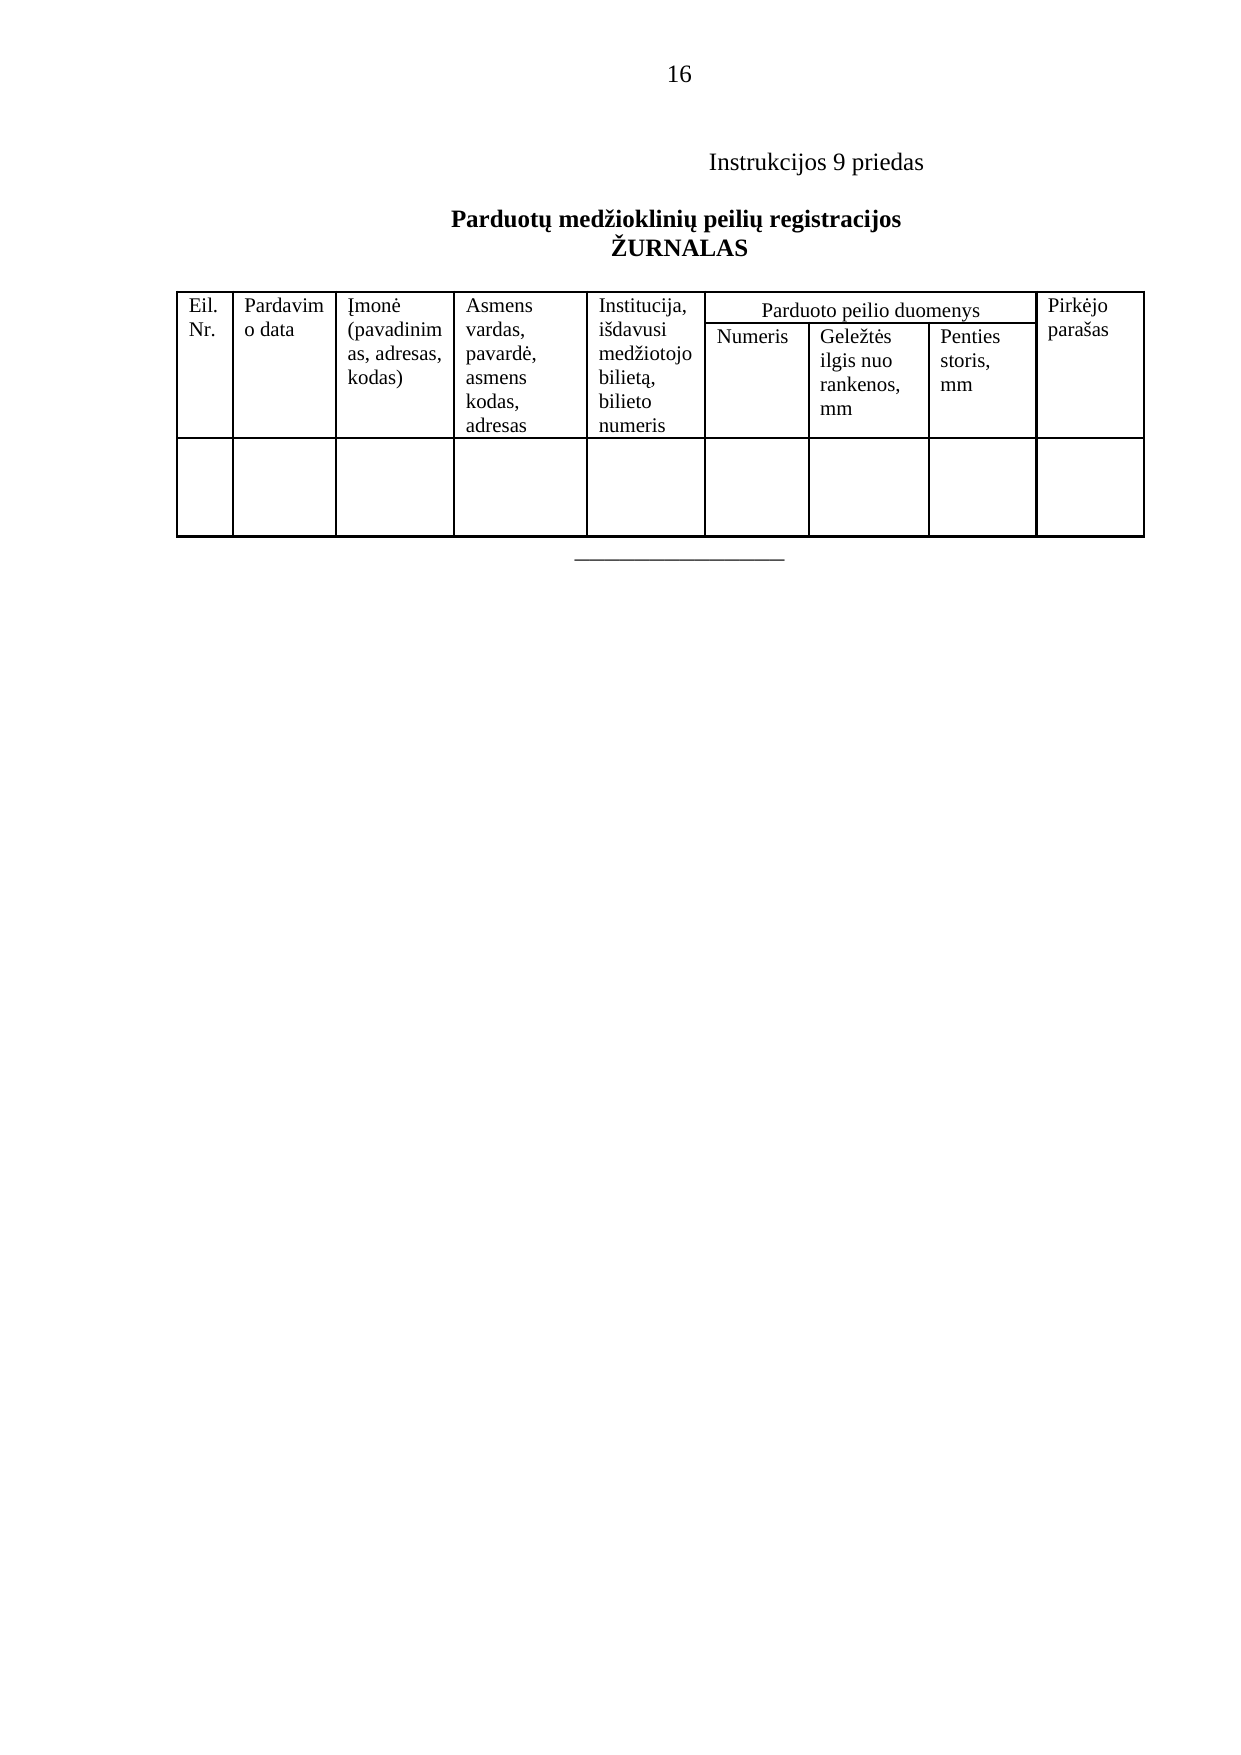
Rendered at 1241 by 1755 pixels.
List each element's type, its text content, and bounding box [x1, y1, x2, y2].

table_header Pirkėjo parašas [1038, 293, 1143, 437]
table_header Parduoto peilio duomenys [706, 293, 1035, 322]
table_cell [455, 439, 586, 535]
table_cell Geležtės ilgis nuo rankenos, mm [810, 324, 928, 437]
text ŽURNALAS [177, 233, 1181, 262]
text ______________ [177, 537, 1181, 566]
table_cell Numeris [706, 324, 808, 437]
text Instrukcijos 9 priedas [177, 147, 1181, 176]
table_header Institucija, išdavusi medžiotojo bilietą, bilieto numeris [588, 293, 704, 437]
table_header Asmens vardas, pavardė, asmens kodas, adresas [455, 293, 586, 437]
table_cell [588, 439, 704, 535]
table_cell [234, 439, 335, 535]
text Parduotų medžioklinių peilių registracijos [177, 204, 1181, 233]
table_cell [1038, 439, 1143, 535]
table_cell [930, 439, 1035, 535]
table_header Įmonė (pavadinimas, adresas, kodas) [337, 293, 453, 437]
table_cell [810, 439, 928, 535]
table_cell [178, 439, 232, 535]
table_header Pardavimo data [234, 293, 335, 437]
table_header Eil. Nr. [178, 293, 232, 437]
table_cell [706, 439, 808, 535]
table_cell Penties storis, mm [930, 324, 1035, 437]
table_cell [337, 439, 453, 535]
